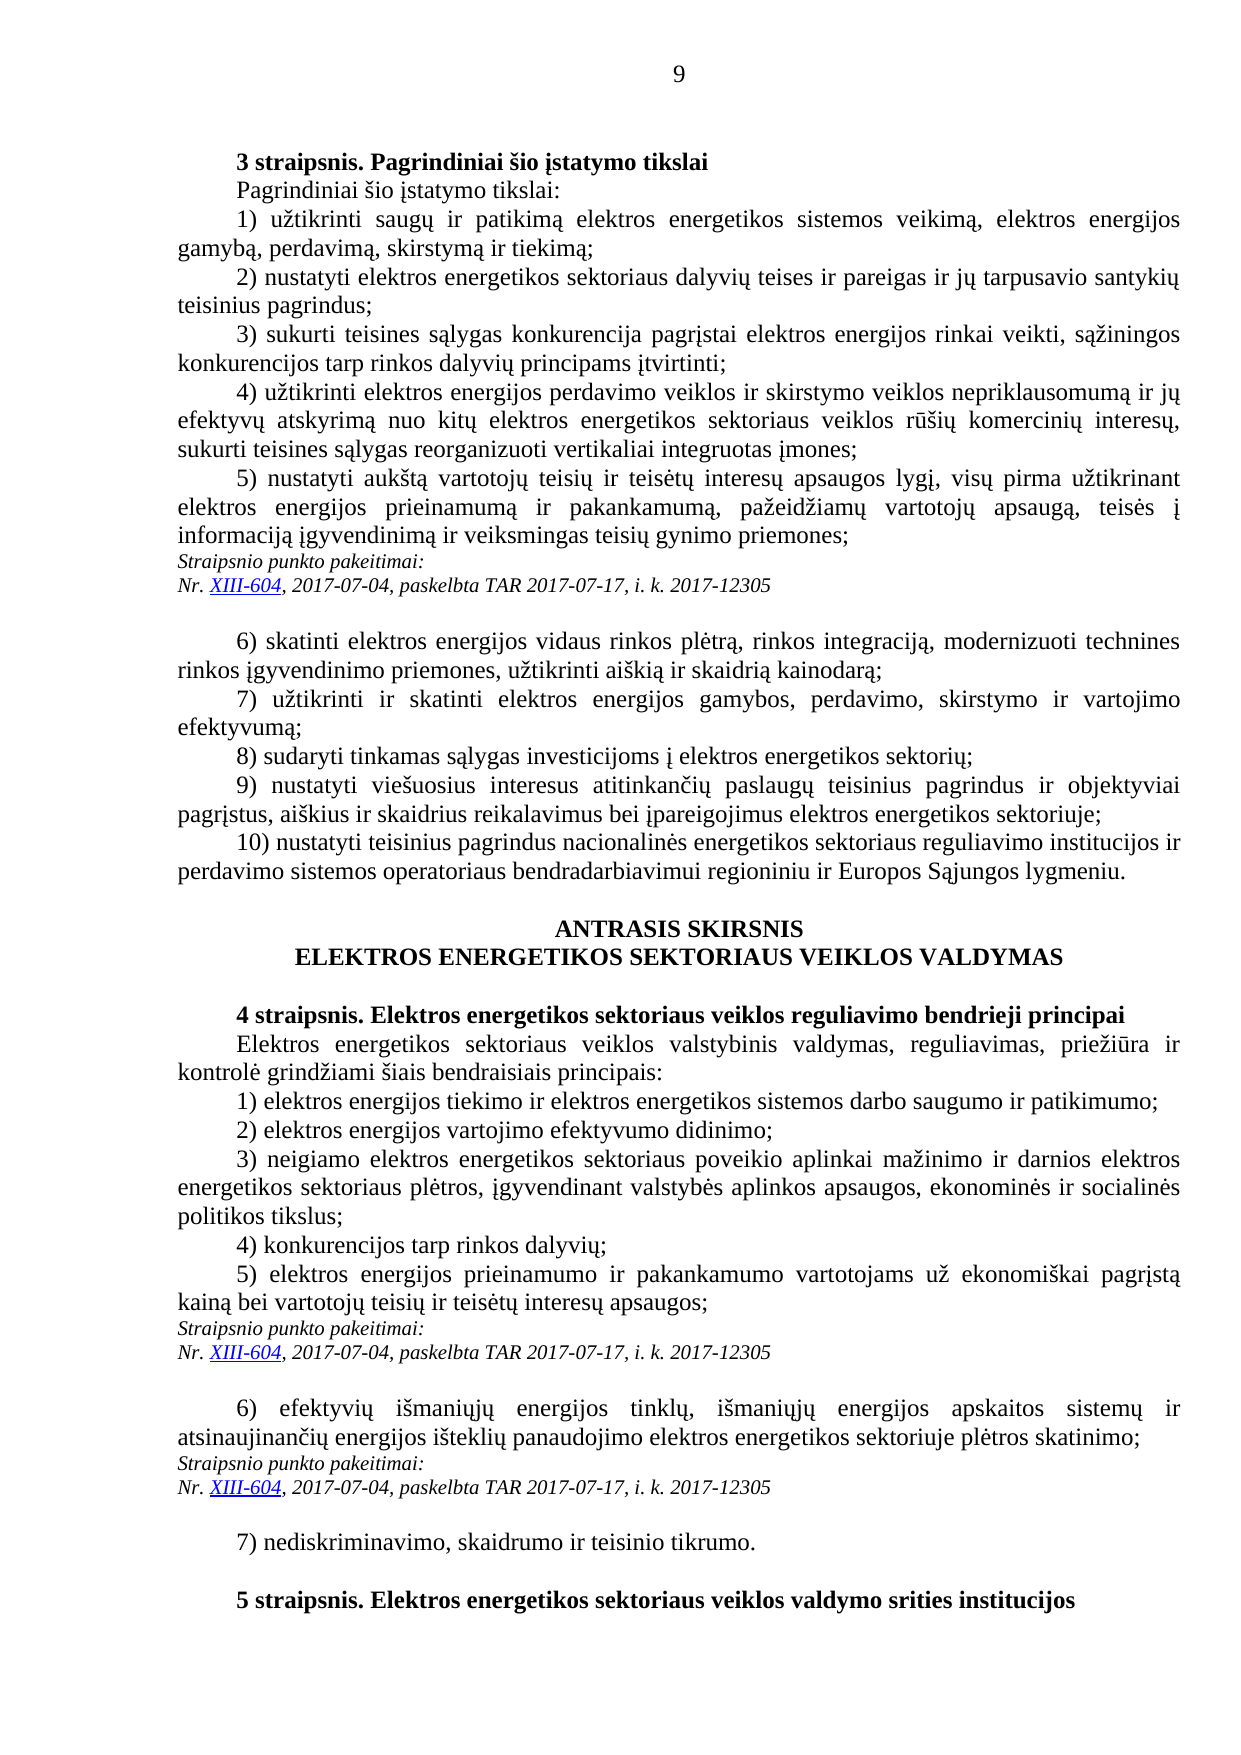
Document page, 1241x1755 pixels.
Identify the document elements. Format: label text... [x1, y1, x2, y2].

text 1) elektros energijos tiekimo ir elektros energetikos sistemos darbo saugumo ir patikimumo; [177, 1086, 1181, 1115]
text Straipsnio punkto pakeitimai: [177, 1316, 1181, 1340]
text 3) neigiamo elektros energetikos sektoriaus poveikio aplinkai mažinimo ir darnios elektros energetikos sektoriaus plėtros, įgyvendinant valstybės aplinkos apsaugos, ekonominės ir socialinės politikos tikslus; [177, 1144, 1181, 1230]
text 7) užtikrinti ir skatinti elektros energijos gamybos, perdavimo, skirstymo ir vartojimo efektyvumą; [177, 684, 1181, 741]
text Nr. XIII-604, 2017-07-04, paskelbta TAR 2017-07-17, i. k. 2017-12305 [177, 1340, 1181, 1364]
text 1) užtikrinti saugų ir patikimą elektros energetikos sistemos veikimą, elektros energijos gamybą, perdavimą, skirstymą ir tiekimą; [177, 204, 1181, 262]
text 7) nediskriminavimo, skaidrumo ir teisinio tikrumo. [177, 1527, 1181, 1556]
text 2) nustatyti elektros energetikos sektoriaus dalyvių teises ir pareigas ir jų tarpusavio santykių teisinius pagrindus; [177, 262, 1181, 319]
text Elektros energetikos sektoriaus veiklos valstybinis valdymas, reguliavimas, priežiūra ir kontrolė grindžiami šiais bendraisiais principais: [177, 1029, 1181, 1086]
text Nr. XIII-604, 2017-07-04, paskelbta TAR 2017-07-17, i. k. 2017-12305 [177, 1475, 1181, 1499]
text ELEKTROS ENERGETIKOS SEKTORIAUS VEIKLOS VALDYMAS [177, 942, 1181, 971]
text 5) elektros energijos prieinamumo ir pakankamumo vartotojams už ekonomiškai pagrįstą kainą bei vartotojų teisių ir teisėtų interesų apsaugos; [177, 1259, 1181, 1316]
text 4) užtikrinti elektros energijos perdavimo veiklos ir skirstymo veiklos nepriklausomumą ir jų efektyvų atskyrimą nuo kitų elektros energetikos sektoriaus veiklos rūšių komercinių interesų, sukurti teisines sąlygas reorganizuoti vertikaliai integruotas įmones; [177, 377, 1181, 463]
text 6) efektyvių išmaniųjų energijos tinklų, išmaniųjų energijos apskaitos sistemų ir atsinaujinančių energijos išteklių panaudojimo elektros energetikos sektoriuje plėtros skatinimo; [177, 1393, 1181, 1451]
text ANTRASIS SKIRSNIS [177, 914, 1181, 942]
text 5 straipsnis. Elektros energetikos sektoriaus veiklos valdymo srities institucijos [177, 1585, 1181, 1614]
text 4) konkurencijos tarp rinkos dalyvių; [177, 1230, 1181, 1259]
text 2) elektros energijos vartojimo efektyvumo didinimo; [177, 1115, 1181, 1144]
text Nr. XIII-604, 2017-07-04, paskelbta TAR 2017-07-17, i. k. 2017-12305 [177, 573, 1181, 597]
text 10) nustatyti teisinius pagrindus nacionalinės energetikos sektoriaus reguliavimo institucijos ir perdavimo sistemos operatoriaus bendradarbiavimui regioniniu ir Europos Sąjungos lygmeniu. [177, 827, 1181, 885]
text 4 straipsnis. Elektros energetikos sektoriaus veiklos reguliavimo bendrieji principai [236, 1000, 1181, 1029]
text 5) nustatyti aukštą vartotojų teisių ir teisėtų interesų apsaugos lygį, visų pirma užtikrinant elektros energijos prieinamumą ir pakankamumą, pažeidžiamų vartotojų apsaugą, teisės į informaciją įgyvendinimą ir veiksmingas teisių gynimo priemones; [177, 463, 1181, 549]
text 9) nustatyti viešuosius interesus atitinkančių paslaugų teisinius pagrindus ir objektyviai pagrįstus, aiškius ir skaidrius reikalavimus bei įpareigojimus elektros energetikos sektoriuje; [177, 770, 1181, 827]
text 3) sukurti teisines sąlygas konkurencija pagrįstai elektros energijos rinkai veikti, sąžiningos konkurencijos tarp rinkos dalyvių principams įtvirtinti; [177, 319, 1181, 377]
text Straipsnio punkto pakeitimai: [177, 1451, 1181, 1475]
text Pagrindiniai šio įstatymo tikslai: [177, 176, 1181, 204]
text Straipsnio punkto pakeitimai: [177, 549, 1181, 573]
text 6) skatinti elektros energijos vidaus rinkos plėtrą, rinkos integraciją, modernizuoti technines rinkos įgyvendinimo priemones, užtikrinti aiškią ir skaidrią kainodarą; [177, 626, 1181, 684]
text 8) sudaryti tinkamas sąlygas investicijoms į elektros energetikos sektorių; [177, 741, 1181, 770]
text 3 straipsnis. Pagrindiniai šio įstatymo tikslai [177, 147, 1181, 176]
